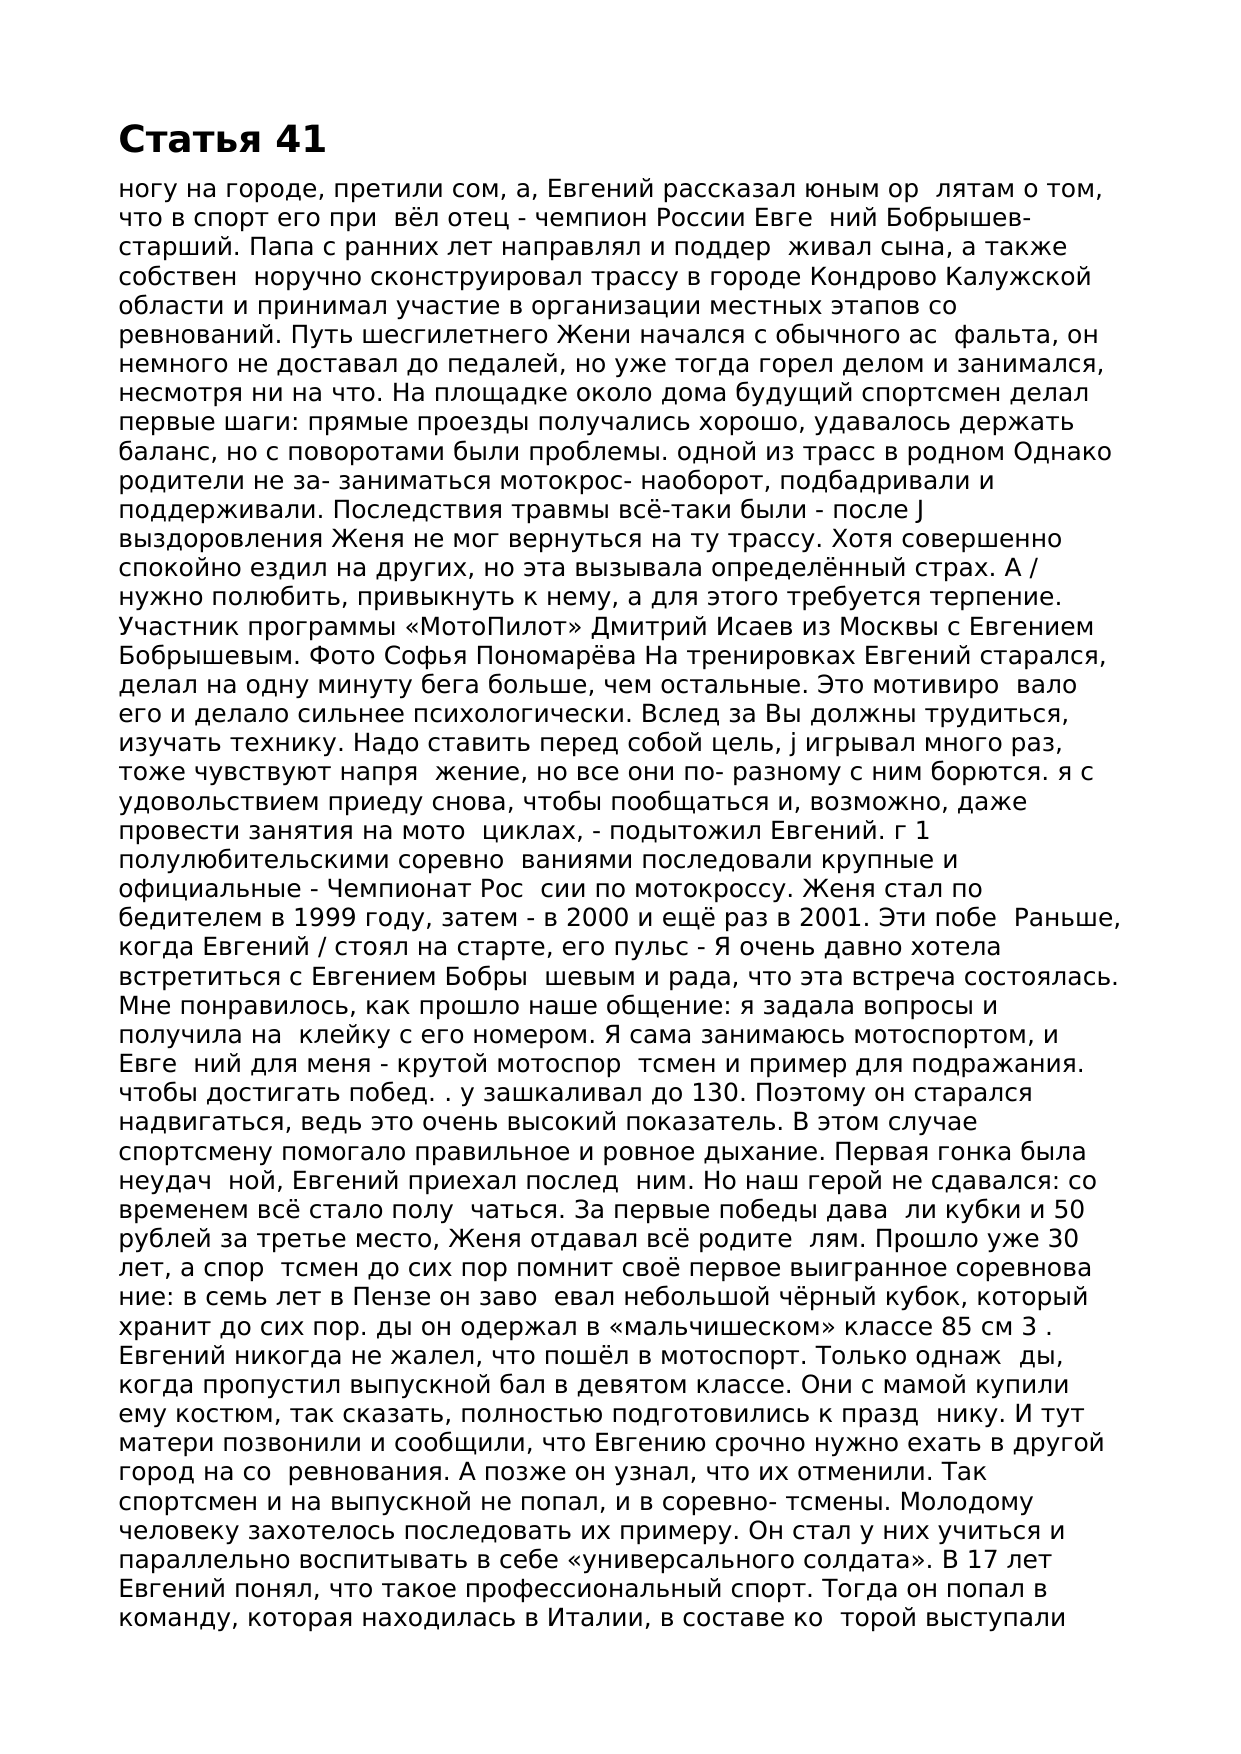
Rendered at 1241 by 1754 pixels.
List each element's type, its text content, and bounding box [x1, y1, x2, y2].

text ногу на городе, претили сом, а, Евгений рассказал юным ор ­ лятам о том, что в спорт его при ­ вёл отец - чемпион России Евге ­ ний Бобрышев-старший. Папа с ранних лет направлял и поддер ­ живал сына, а также собствен ­ норучно сконструировал трассу в городе Кондрово Калужской области и принимал участие в организации местных этапов со ­ ревнований. Путь шесгилетнего Жени начался с обычного ас ­ фальта, он немного не доставал до педалей, но уже тогда горел делом и занимался, несмотря ни на что. На площадке около дома будущий спортсмен делал первые шаги: прямые проезды получались хорошо, удавалось держать баланс, но с поворотами были проблемы. одной из трасс в родном Однако родители не за- заниматься мотокрос- наоборот, подбадривали и поддерживали. Последствия травмы всё-таки были - после J выздоровления Женя не мог вернуться на ту трассу. Хотя совершенно спокойно ездил на других, но эта вызывала определённый страх. А / нужно полюбить, привыкнуть к нему, а для этого требуется терпение. Участник программы «МотоПилот» Дмитрий Исаев из Москвы с Евгением Бобрышевым. Фото Софья Пономарёва На тренировках Евгений старался, делал на одну минуту бега больше, чем остальные. Это мотивиро ­ вало его и делало сильнее психологически. Вслед за Вы должны трудиться, изучать технику. Надо ставить перед собой цель, j игрывал много раз, тоже чувствуют напря ­ жение, но все они по- разному с ним борются. я с удовольствием приеду снова, чтобы пообщаться и, возможно, даже провести занятия на мото ­ циклах, - подытожил Евгений. г 1 полулюбительскими соревно ­ ваниями последовали крупные и официальные - Чемпионат Рос ­ сии по мотокроссу. Женя стал по ­ бедителем в 1999 году, затем - в 2000 и ещё раз в 2001. Эти побе ­ Раньше, когда Евгений / стоял на старте, его пульс - Я очень давно хотела встретиться с Евгением Бобры ­ шевым и рада, что эта встреча состоялась. Мне понравилось, как прошло наше общение: я задала вопросы и получила на ­ клейку с его номером. Я сама занимаюсь мотоспортом, и Евге ­ ний для меня - крутой мотоспор ­ тсмен и пример для подражания. чтобы достигать побед. . у зашкаливал до 130. Поэтому он старался надвигаться, ведь это очень высокий показатель. В этом случае спортсмену помогало правильное и ровное дыхание. Первая гонка была неудач ­ ной, Евгений приехал послед ­ ним. Но наш герой не сдавался: со временем всё стало полу ­ чаться. За первые победы дава ­ ли кубки и 50 рублей за третье место, Женя отдавал всё родите ­ лям. Прошло уже 30 лет, а спор ­ тсмен до сих пор помнит своё первое выигранное соревнова ­ ние: в семь лет в Пензе он заво ­ евал небольшой чёрный кубок, который хранит до сих пор. ды он одержал в «мальчишеском» классе 85 см 3 . Евгений никогда не жалел, что пошёл в мотоспорт. Только однаж ­ ды, когда пропустил выпускной бал в девятом классе. Они с мамой купили ему костюм, так сказать, полностью подготовились к празд ­ нику. И тут матери позвонили и сообщили, что Евгению срочно нужно ехать в другой город на со ­ ревнования. А позже он узнал, что их отменили. Так спортсмен и на выпускной не попал, и в соревно- тсмены. Молодому человеку захотелось последовать их примеру. Он стал у них учиться и параллельно воспитывать в себе «универсального солдата». В 17 лет Евгений понял, что такое профессиональный спорт. Тогда он попал в команду, которая находилась в Италии, в составе ко ­ торой выступали [118, 174, 1122, 1633]
subtitle Статья 41 [118, 118, 1122, 162]
